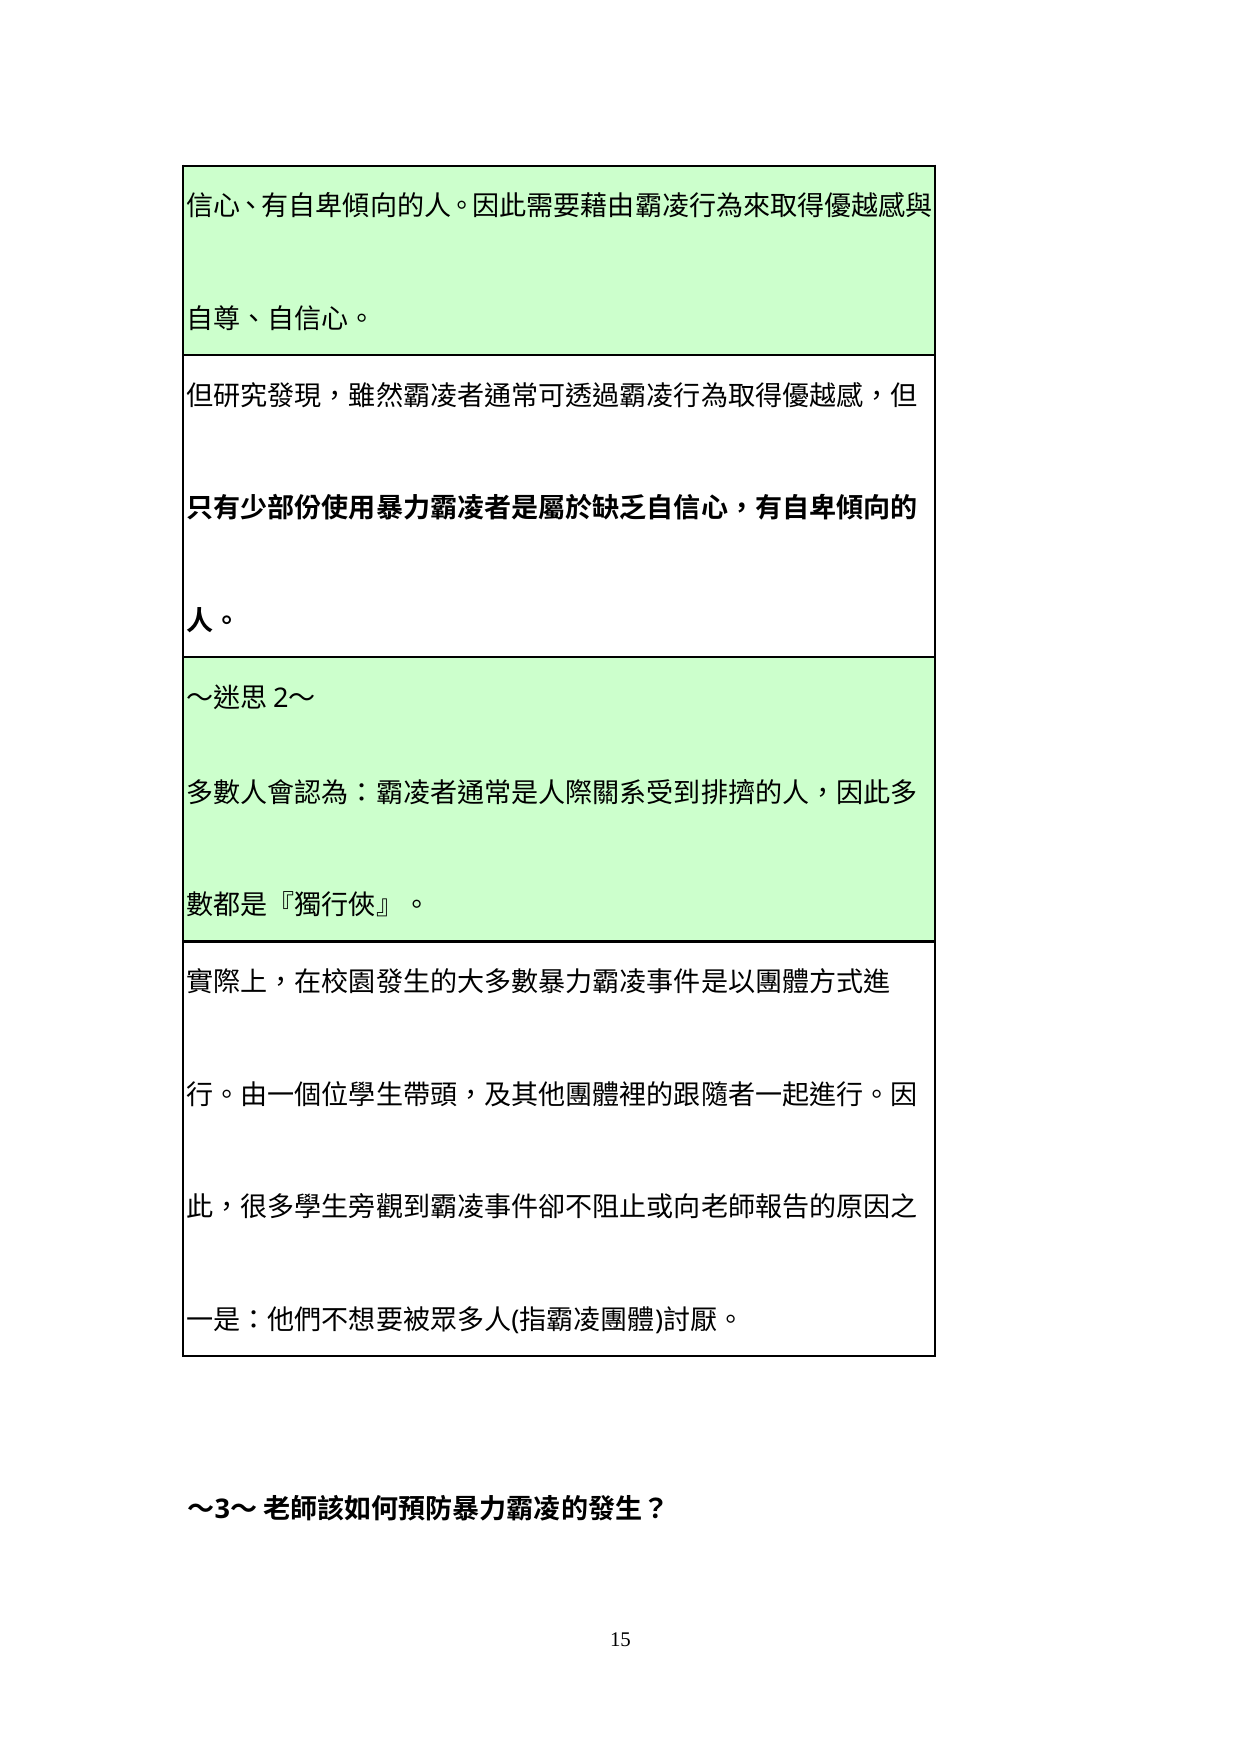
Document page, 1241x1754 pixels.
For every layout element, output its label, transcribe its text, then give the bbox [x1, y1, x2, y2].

table_header 信心、有自卑傾向的人。因此需要藉由霸凌行為來取得優越感與自尊、自信心。 [184, 167, 934, 354]
table_cell ～迷思2～ 多數人會認為：霸凌者通常是人際關系受到排擠的人，因此多數都是『獨行俠』。 [184, 658, 934, 940]
table_cell 實際上，在校園發生的大多數暴力霸凌事件是以團體方式進行。由一個位學生帶頭，及其他團體裡的跟隨者一起進行。因此，很多學生旁觀到霸凌事件卻不阻止或向老師報告的原因之一是：他們不想要被眾多人(指霸凌團體)討厭。 [184, 943, 934, 1355]
text ～3～ 老師該如何預防暴力霸凌的發生？ [187, 1469, 1053, 1544]
table_cell 但研究發現，雖然霸凌者通常可透過霸凌行為取得優越感，但只有少部份使用暴力霸凌者是屬於缺乏自信心，有自卑傾向的人。 [184, 356, 934, 656]
